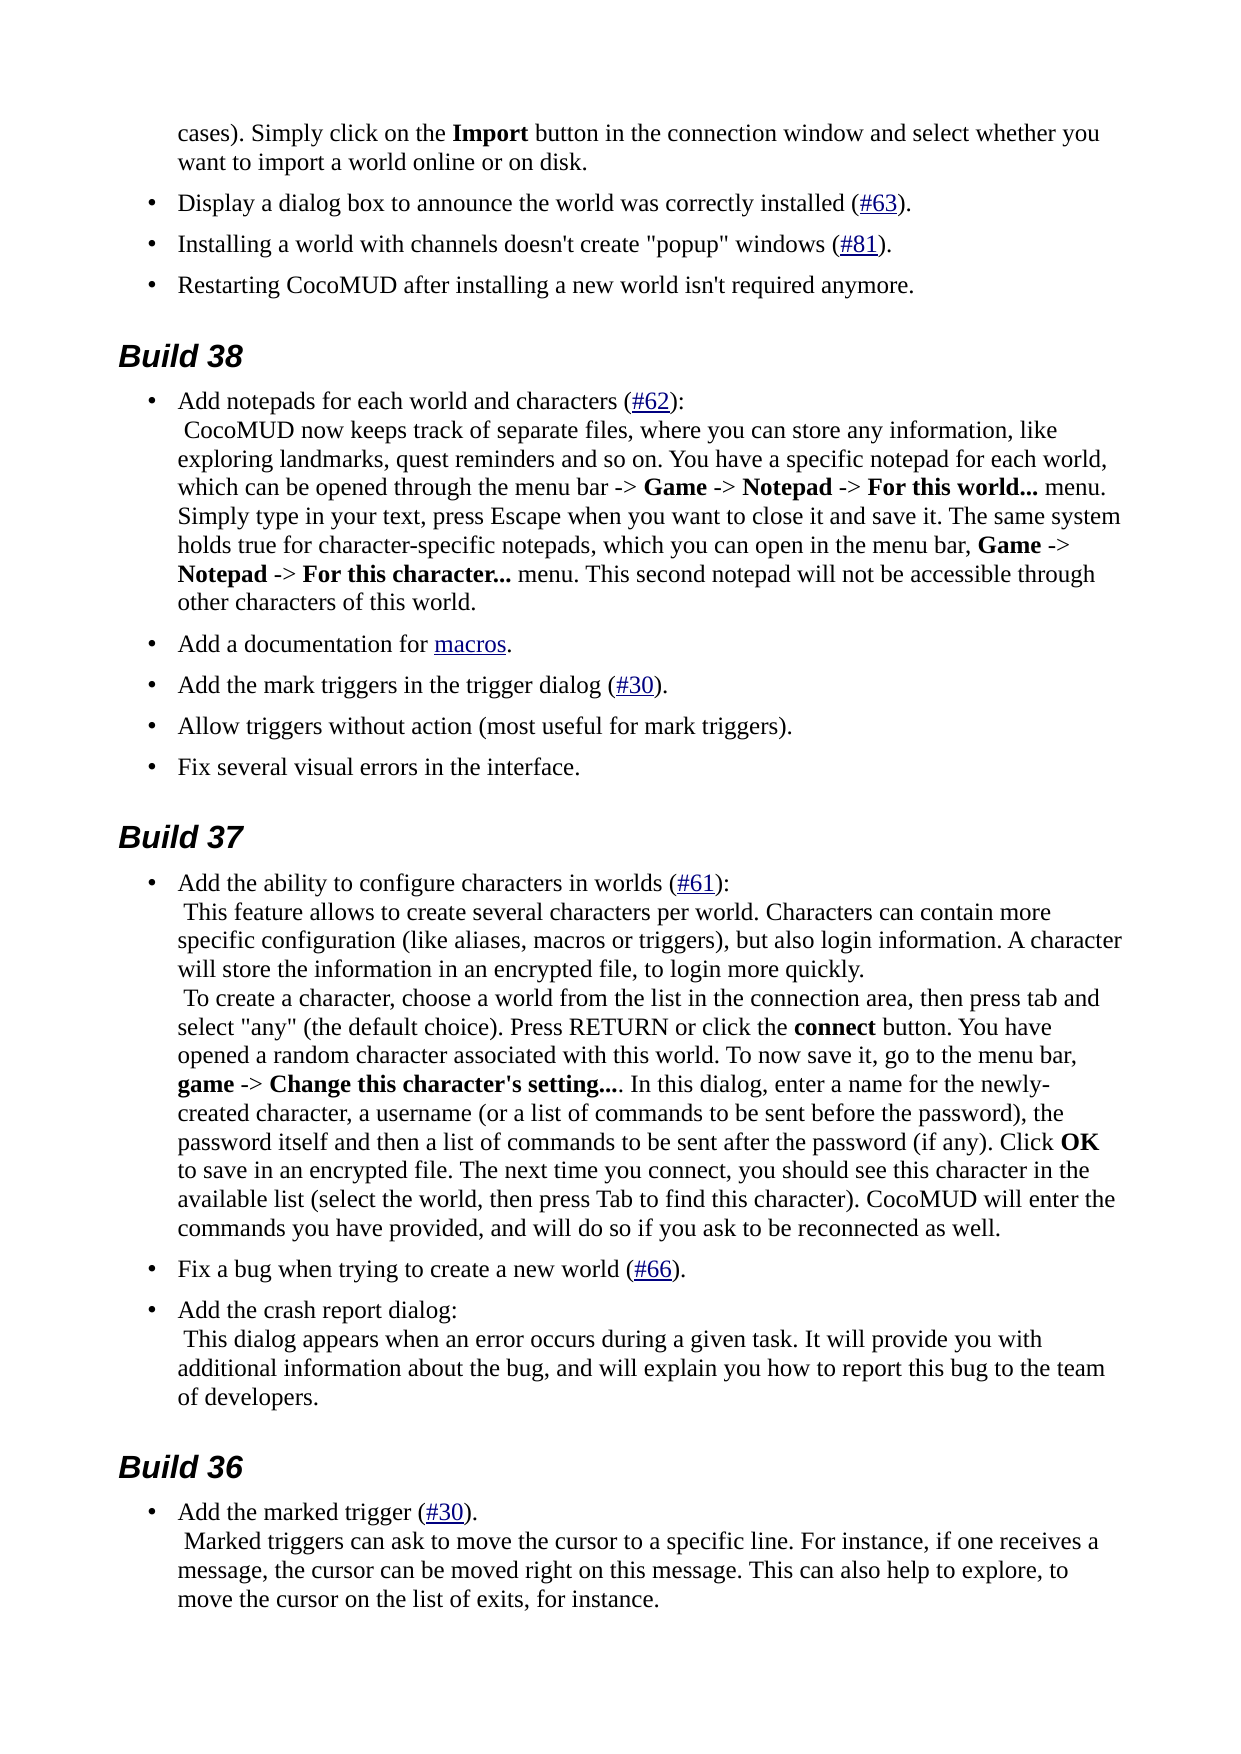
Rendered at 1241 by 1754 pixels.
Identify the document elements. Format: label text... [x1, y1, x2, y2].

list Installing a world with channels doesn't create "popup" windows (#81). [148, 229, 1122, 258]
list Add the marked trigger (#30). Marked triggers can ask to move the cursor to a specific line. For instance, if one receives a message, the cursor can be moved right on this message. This can also help to explore, to move the cursor on the list of exits, for instance. [148, 1497, 1122, 1612]
subtitle Build 37 [118, 819, 1122, 856]
list Add a documentation for macros. [148, 629, 1122, 657]
list Fix several visual errors in the interface. [148, 752, 1122, 781]
list Add the ability to configure characters in worlds (#61): This feature allows to create several characters per world. Characters can contain more specific configuration (like aliases, macros or triggers), but also login information. A character will store the information in an encrypted file, to login more quickly. To create a character, choose a world from the list in the connection area, then press tab and select "any" (the default choice). Press RETURN or click the connect button. You have opened a random character associated with this world. To now save it, go to the menu bar, game -> Change this character's setting.... In this dialog, enter a name for the newly-created character, a username (or a list of commands to be sent before the password), the password itself and then a list of commands to be sent after the password (if any). Click OK to save in an encrypted file. The next time you connect, you should see this character in the available list (select the world, then press Tab to find this character). CocoMUD will enter the commands you have provided, and will do so if you ask to be reconnected as well. [148, 868, 1122, 1242]
list Restarting CocoMUD after installing a new world isn't required anymore. [148, 271, 1122, 299]
list Display a dialog box to announce the world was correctly installed (#63). [148, 188, 1122, 217]
list Fix a bug when trying to create a new world (#66). [148, 1254, 1122, 1283]
list Allow triggers without action (most useful for mark triggers). [148, 711, 1122, 740]
subtitle Build 38 [118, 337, 1122, 374]
list Add the mark triggers in the trigger dialog (#30). [148, 670, 1122, 699]
list Add the crash report dialog: This dialog appears when an error occurs during a given task. It will provide you with additional information about the bug, and will explain you how to report this bug to the team of developers. [148, 1296, 1122, 1411]
list Add notepads for each world and characters (#62): CocoMUD now keeps track of separate files, where you can store any information, like exploring landmarks, quest reminders and so on. You have a specific notepad for each world, which can be opened through the menu bar -> Game -> Notepad -> For this world... menu. Simply type in your text, press Escape when you want to close it and save it. The same system holds true for character-specific notepads, which you can open in the menu bar, Game -> Notepad -> For this character... menu. This second notepad will not be accessible through other characters of this world. [148, 386, 1122, 616]
list cases). Simply click on the Import button in the connection window and select whether you want to import a world online or on disk. [148, 118, 1122, 176]
subtitle Build 36 [118, 1448, 1122, 1485]
